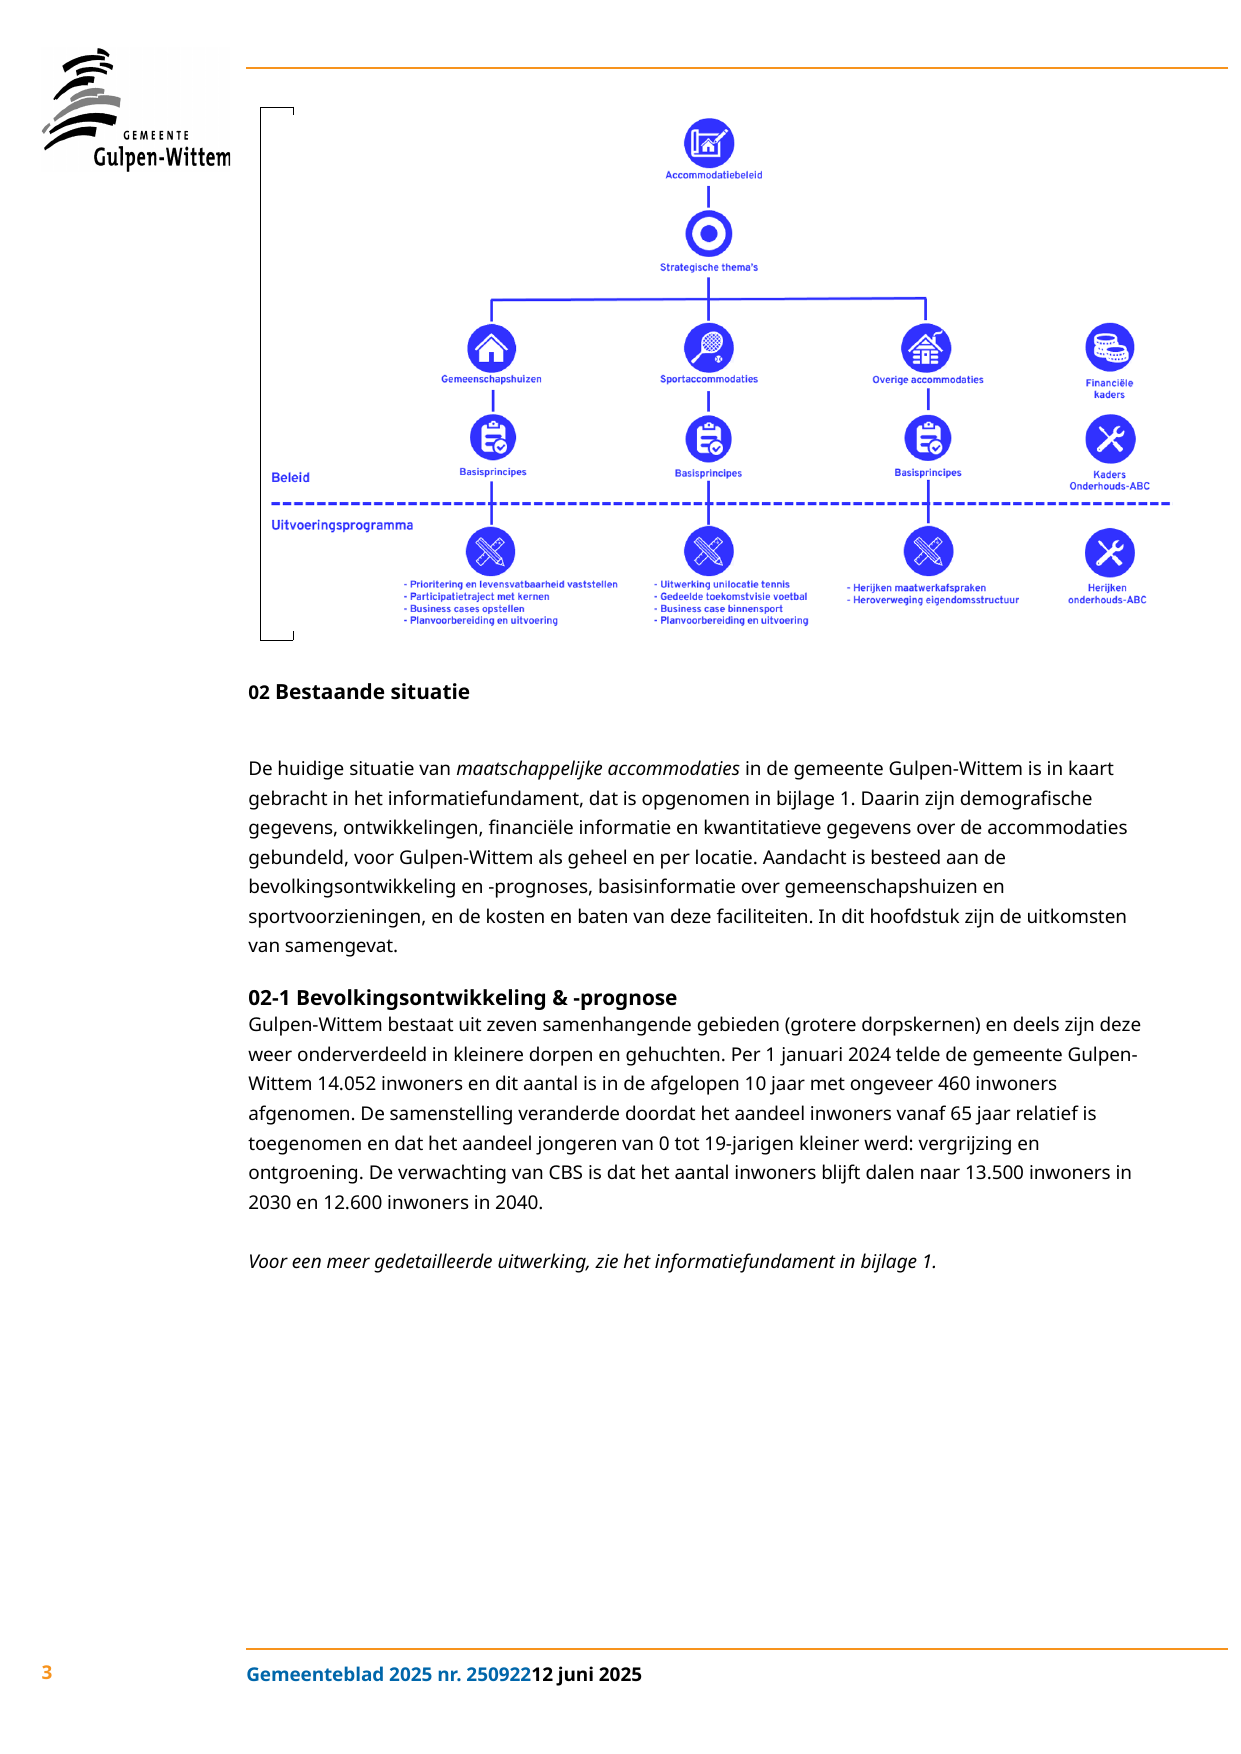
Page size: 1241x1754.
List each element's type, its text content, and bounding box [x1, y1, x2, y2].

text Voor een meer gedetailleerde uitwerking, zie het informatiefundament in bijlage 1. [248, 1248, 1152, 1274]
text 02-1 Bevolkingsontwikkeling & -prognose [248, 983, 1152, 1011]
picture [41, 47, 231, 172]
text 02 Bestaande situatie [248, 677, 1152, 706]
picture [268, 115, 1173, 631]
text De huidige situatie van maatschappelijke accommodaties in de gemeente Gulpen-Wittem is in kaart gebracht in het informatiefundament, dat is opgenomen in bijlage 1. Daarin zijn demografische gegevens, ontwikkelingen, financiële informatie en kwantitatieve gegevens over de accommodaties gebundeld, voor Gulpen-Wittem als geheel en per locatie. Aandacht is besteed aan de bevolkingsontwikkeling en -prognoses, basisinformatie over gemeenschapshuizen en sportvoorzieningen, en de kosten en baten van deze faciliteiten. In dit hoofdstuk zijn de uitkomsten van samengevat. [248, 755, 1152, 958]
text Gulpen-Wittem bestaat uit zeven samenhangende gebieden (grotere dorpskernen) en deels zijn deze weer onderverdeeld in kleinere dorpen en gehuchten. Per 1 januari 2024 telde de gemeente Gulpen-Wittem 14.052 inwoners en dit aantal is in de afgelopen 10 jaar met ongeveer 460 inwoners afgenomen. De samenstelling veranderde doordat het aandeel inwoners vanaf 65 jaar relatief is toegenomen en dat het aandeel jongeren van 0 tot 19-jarigen kleiner werd: vergrijzing en ontgroening. De verwachting van CBS is dat het aantal inwoners blijft dalen naar 13.500 inwoners in 2030 en 12.600 inwoners in 2040. [248, 1011, 1152, 1215]
